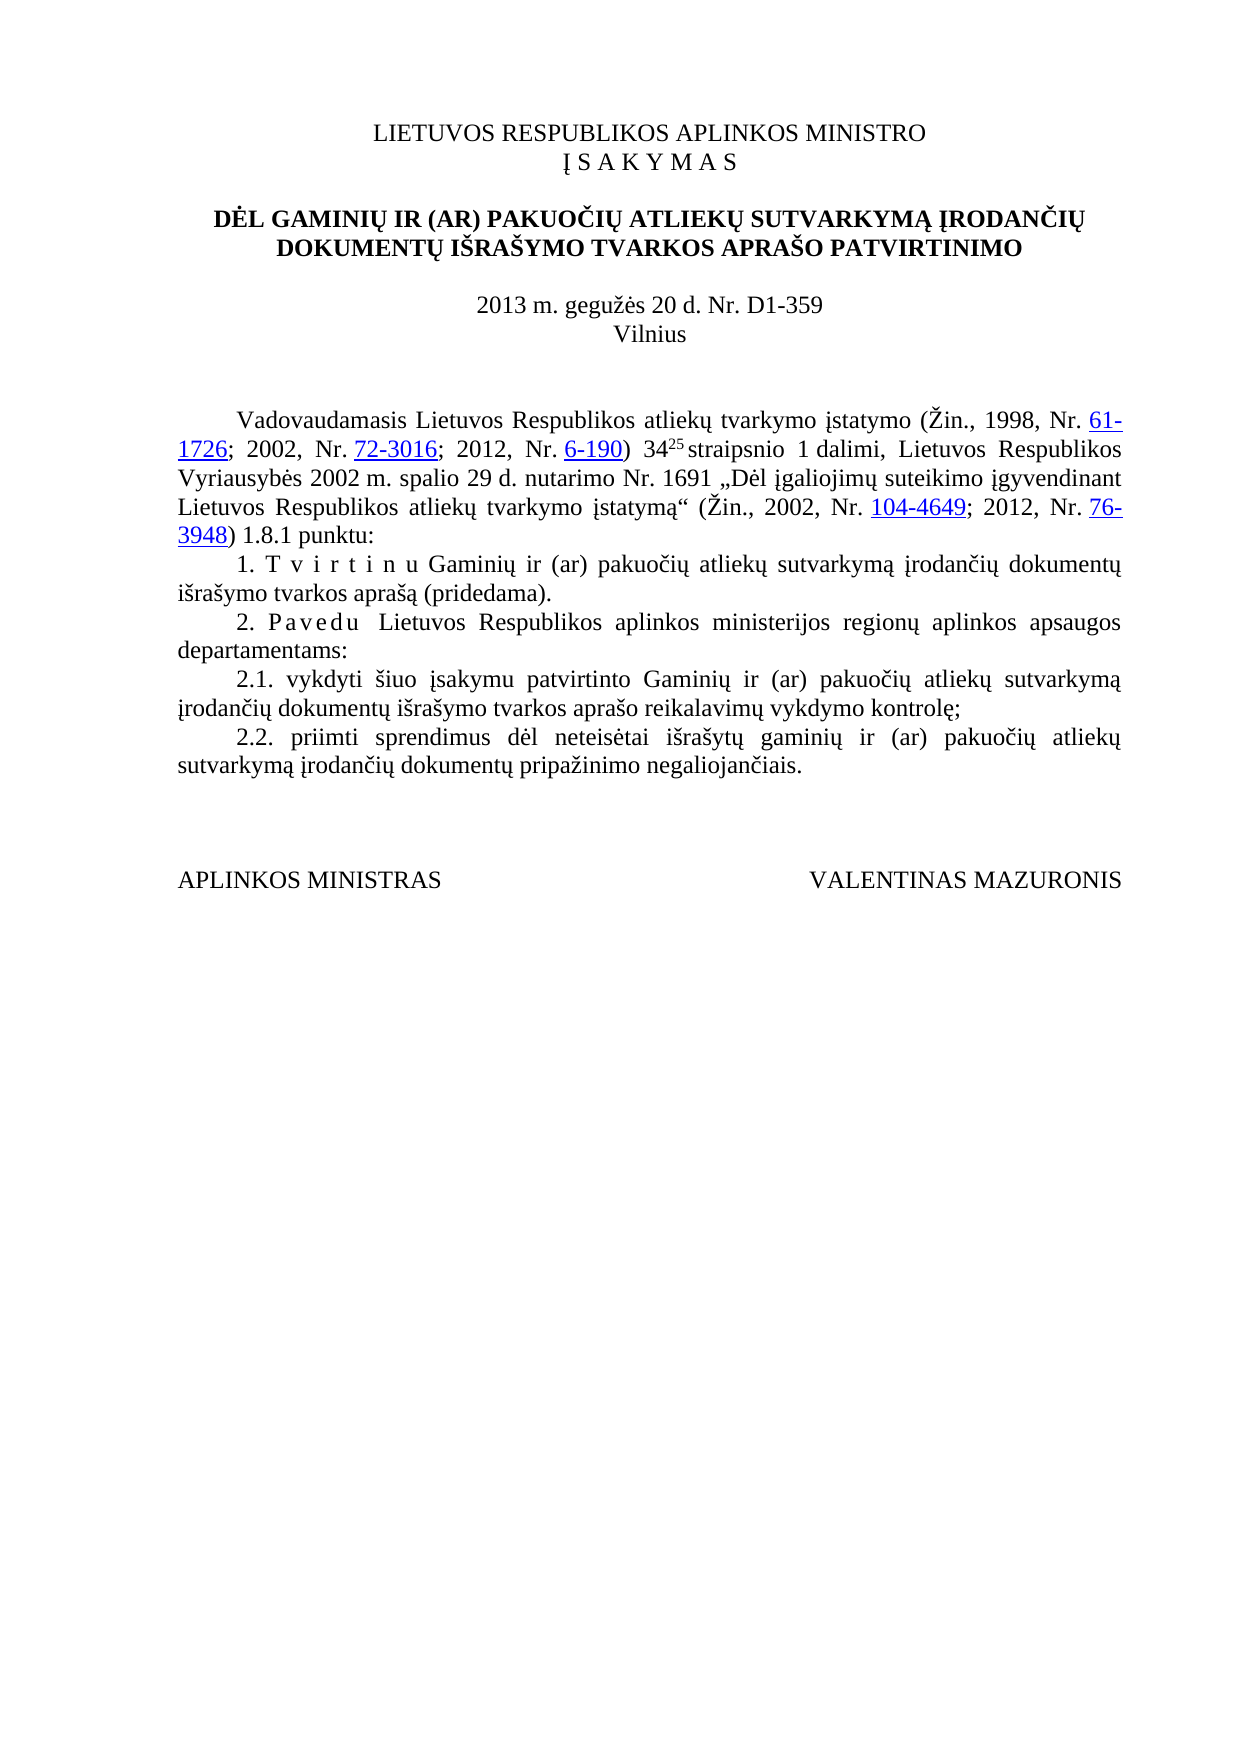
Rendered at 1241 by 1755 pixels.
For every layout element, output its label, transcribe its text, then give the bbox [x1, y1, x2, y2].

text 2013 m. gegužės 20 d. Nr. D1-359 [177, 291, 1122, 319]
text 2. Pavedu Lietuvos Respublikos aplinkos ministerijos regionų aplinkos apsaugos departamentams: [177, 607, 1122, 664]
text LIETUVOS RESPUBLIKOS APLINKOS MINISTRO [177, 118, 1122, 147]
text Vadovaudamasis Lietuvos Respublikos atliekų tvarkymo įstatymo (Žin., 1998, Nr. 61-1726; 2002, Nr. 72-3016; 2012, Nr. 6-190) 3425 straipsnio 1 dalimi, Lietuvos Respublikos Vyriausybės 2002 m. spalio 29 d. nutarimo Nr. 1691 „Dėl įgaliojimų suteikimo įgyvendinant Lietuvos Respublikos atliekų tvarkymo įstatymą“ (Žin., 2002, Nr. 104-4649; 2012, Nr. 76-3948) 1.8.1 punktu: [177, 406, 1122, 549]
text DĖL gaminių ir (ar) pakuočių atliekų sutvarkymą įrodančių dokumentų išrašymo TVARKOS APRAŠO PATVIRTINIMO [177, 204, 1122, 262]
text 2.1. vykdyti šiuo įsakymu patvirtinto Gaminių ir (ar) pakuočių atliekų sutvarkymą įrodančių dokumentų išrašymo tvarkos aprašo reikalavimų vykdymo kontrolę; [177, 664, 1122, 722]
text Į S A K Y M A S [177, 147, 1122, 176]
text 2.2. priimti sprendimus dėl neteisėtai išrašytų gaminių ir (ar) pakuočių atliekų sutvarkymą įrodančių dokumentų pripažinimo negaliojančiais. [177, 722, 1122, 779]
text 1. T v i r t i n u Gaminių ir (ar) pakuočių atliekų sutvarkymą įrodančių dokumentų išrašymo tvarkos aprašą (pridedama). [177, 549, 1122, 607]
text Aplinkos ministras Valentinas Mazuronis [177, 866, 1122, 894]
text Vilnius [177, 319, 1122, 348]
